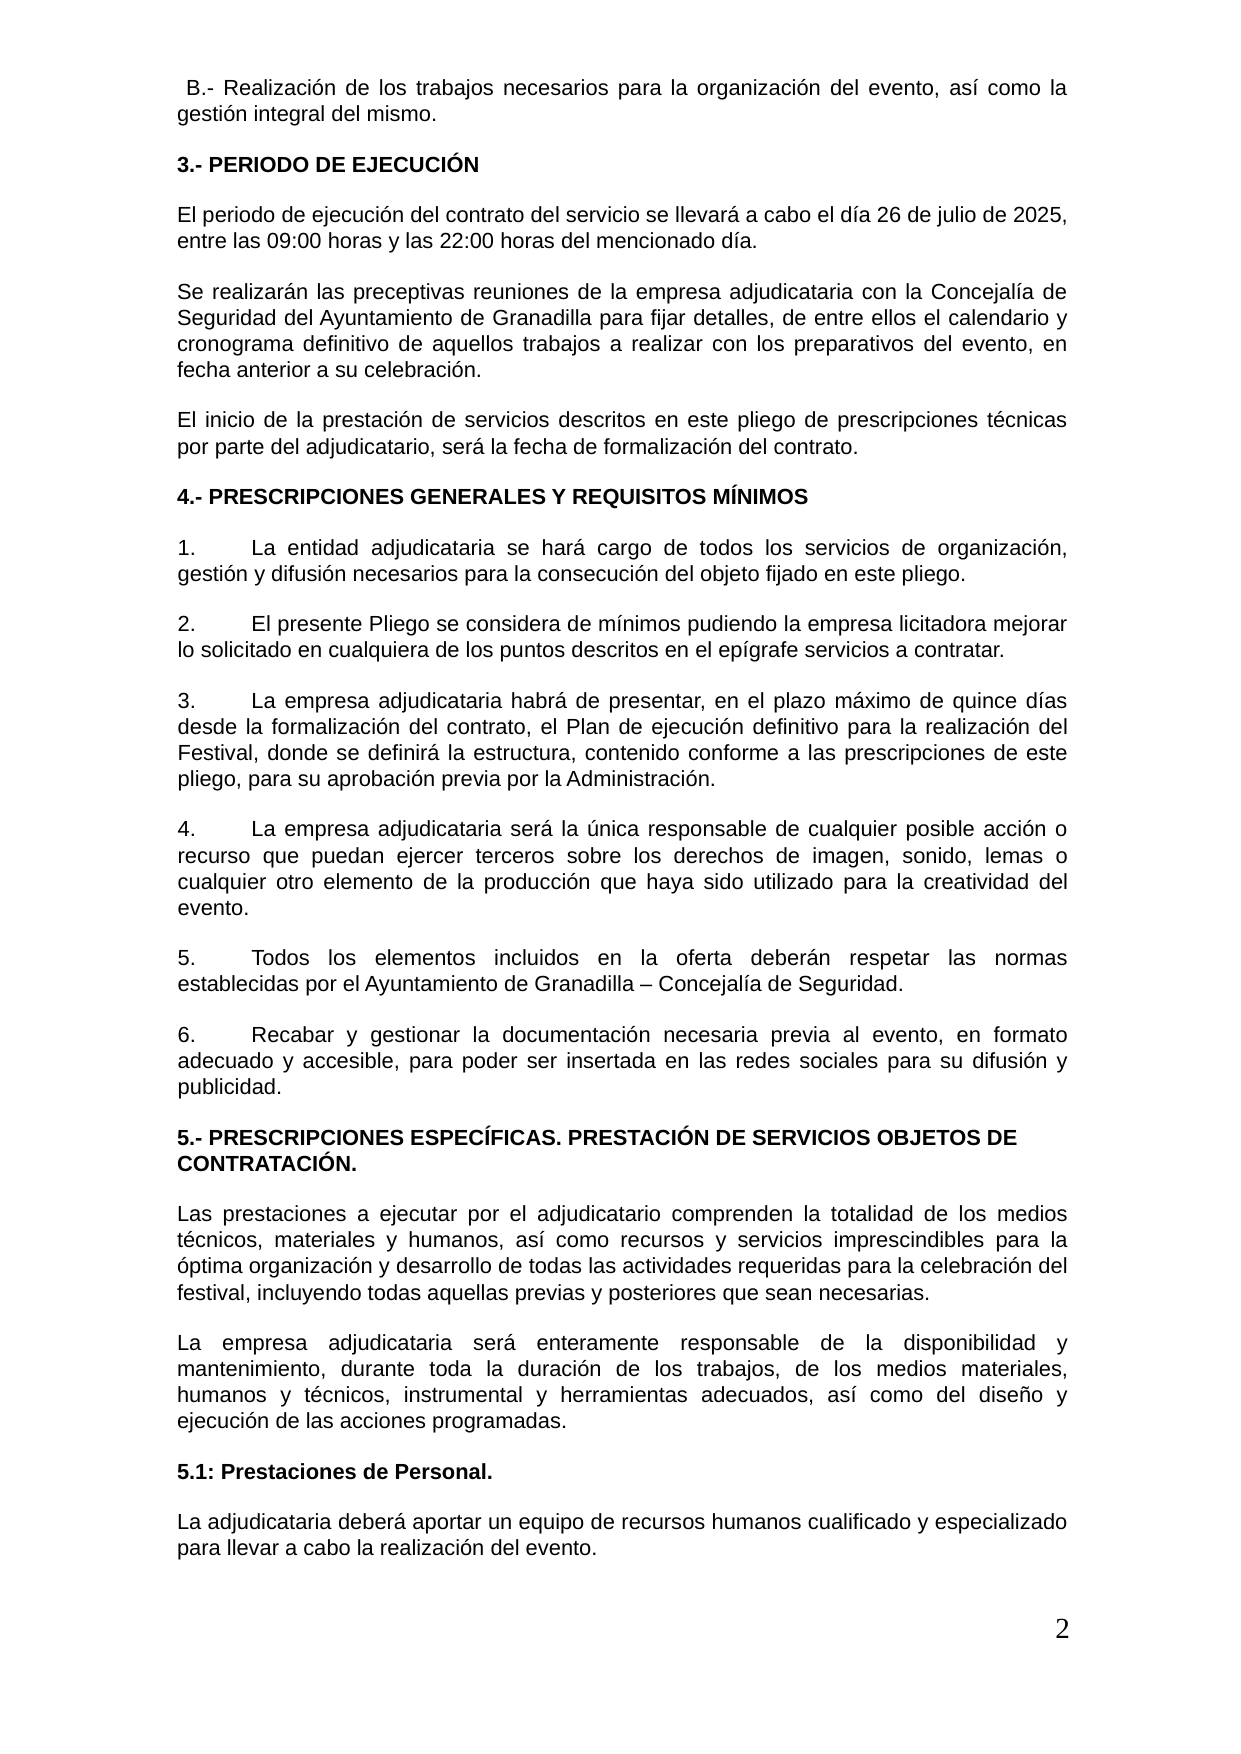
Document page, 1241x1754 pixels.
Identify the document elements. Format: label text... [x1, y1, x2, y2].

text Las prestaciones a ejecutar por el adjudicatario comprenden la totalidad de los medios técnicos, materiales y humanos, así como recursos y servicios imprescindibles para la óptima organización y desarrollo de todas las actividades requeridas para la celebración del festival, incluyendo todas aquellas previas y posteriores que sean necesarias. [177, 1201, 1069, 1305]
subtitle 3.- PERIODO DE EJECUCIÓN [177, 152, 1069, 177]
text El periodo de ejecución del contrato del servicio se llevará a cabo el día 26 de julio de 2025, entre las 09:00 horas y las 22:00 horas del mencionado día. [177, 202, 1069, 253]
text Se realizarán las preceptivas reuniones de la empresa adjudicataria con la Concejalía de Seguridad del Ayuntamiento de Granadilla para fijar detalles, de entre ellos el calendario y cronograma definitivo de aquellos trabajos a realizar con los preparativos del evento, en fecha anterior a su celebración. [177, 278, 1069, 382]
list Recabar y gestionar la documentación necesaria previa al evento, en formato adecuado y accesible, para poder ser insertada en las redes sociales para su difusión y publicidad. [177, 1022, 1069, 1099]
text 5.- PRESCRIPCIONES ESPECÍFICAS. PRESTACIÓN DE SERVICIOS OBJETOS DE CONTRATACIÓN. [177, 1124, 1069, 1176]
list La empresa adjudicataria habrá de presentar, en el plazo máximo de quince días desde la formalización del contrato, el Plan de ejecución definitivo para la realización del Festival, donde se definirá la estructura, contenido conforme a las prescripciones de este pliego, para su aprobación previa por la Administración. [177, 687, 1069, 791]
list El presente Pliego se considera de mínimos pudiendo la empresa licitadora mejorar lo solicitado en cualquiera de los puntos descritos en el epígrafe servicios a contratar. [177, 611, 1069, 662]
text La adjudicataria deberá aportar un equipo de recursos humanos cualificado y especializado para llevar a cabo la realización del evento. [177, 1509, 1069, 1561]
text La empresa adjudicataria será enteramente responsable de la disponibilidad y mantenimiento, durante toda la duración de los trabajos, de los medios materiales, humanos y técnicos, instrumental y herramientas adecuados, así como del diseño y ejecución de las acciones programadas. [177, 1330, 1069, 1433]
list Todos los elementos incluidos en la oferta deberán respetar las normas establecidas por el Ayuntamiento de Granadilla – Concejalía de Seguridad. [177, 945, 1069, 997]
subtitle 4.- PRESCRIPCIONES GENERALES Y REQUISITOS MÍNIMOS [177, 484, 1069, 509]
text B.- Realización de los trabajos necesarios para la organización del evento, así como la gestión integral del mismo. [177, 75, 1069, 126]
text El inicio de la prestación de servicios descritos en este pliego de prescripciones técnicas por parte del adjudicatario, será la fecha de formalización del contrato. [177, 407, 1069, 459]
list La empresa adjudicataria será la única responsable de cualquier posible acción o recurso que puedan ejercer terceros sobre los derechos de imagen, sonido, lemas o cualquier otro elemento de la producción que haya sido utilizado para la creatividad del evento. [177, 816, 1069, 920]
text 5.1: Prestaciones de Personal. [177, 1459, 1069, 1484]
list La entidad adjudicataria se hará cargo de todos los servicios de organización, gestión y difusión necesarios para la consecución del objeto fijado en este pliego. [177, 534, 1069, 586]
